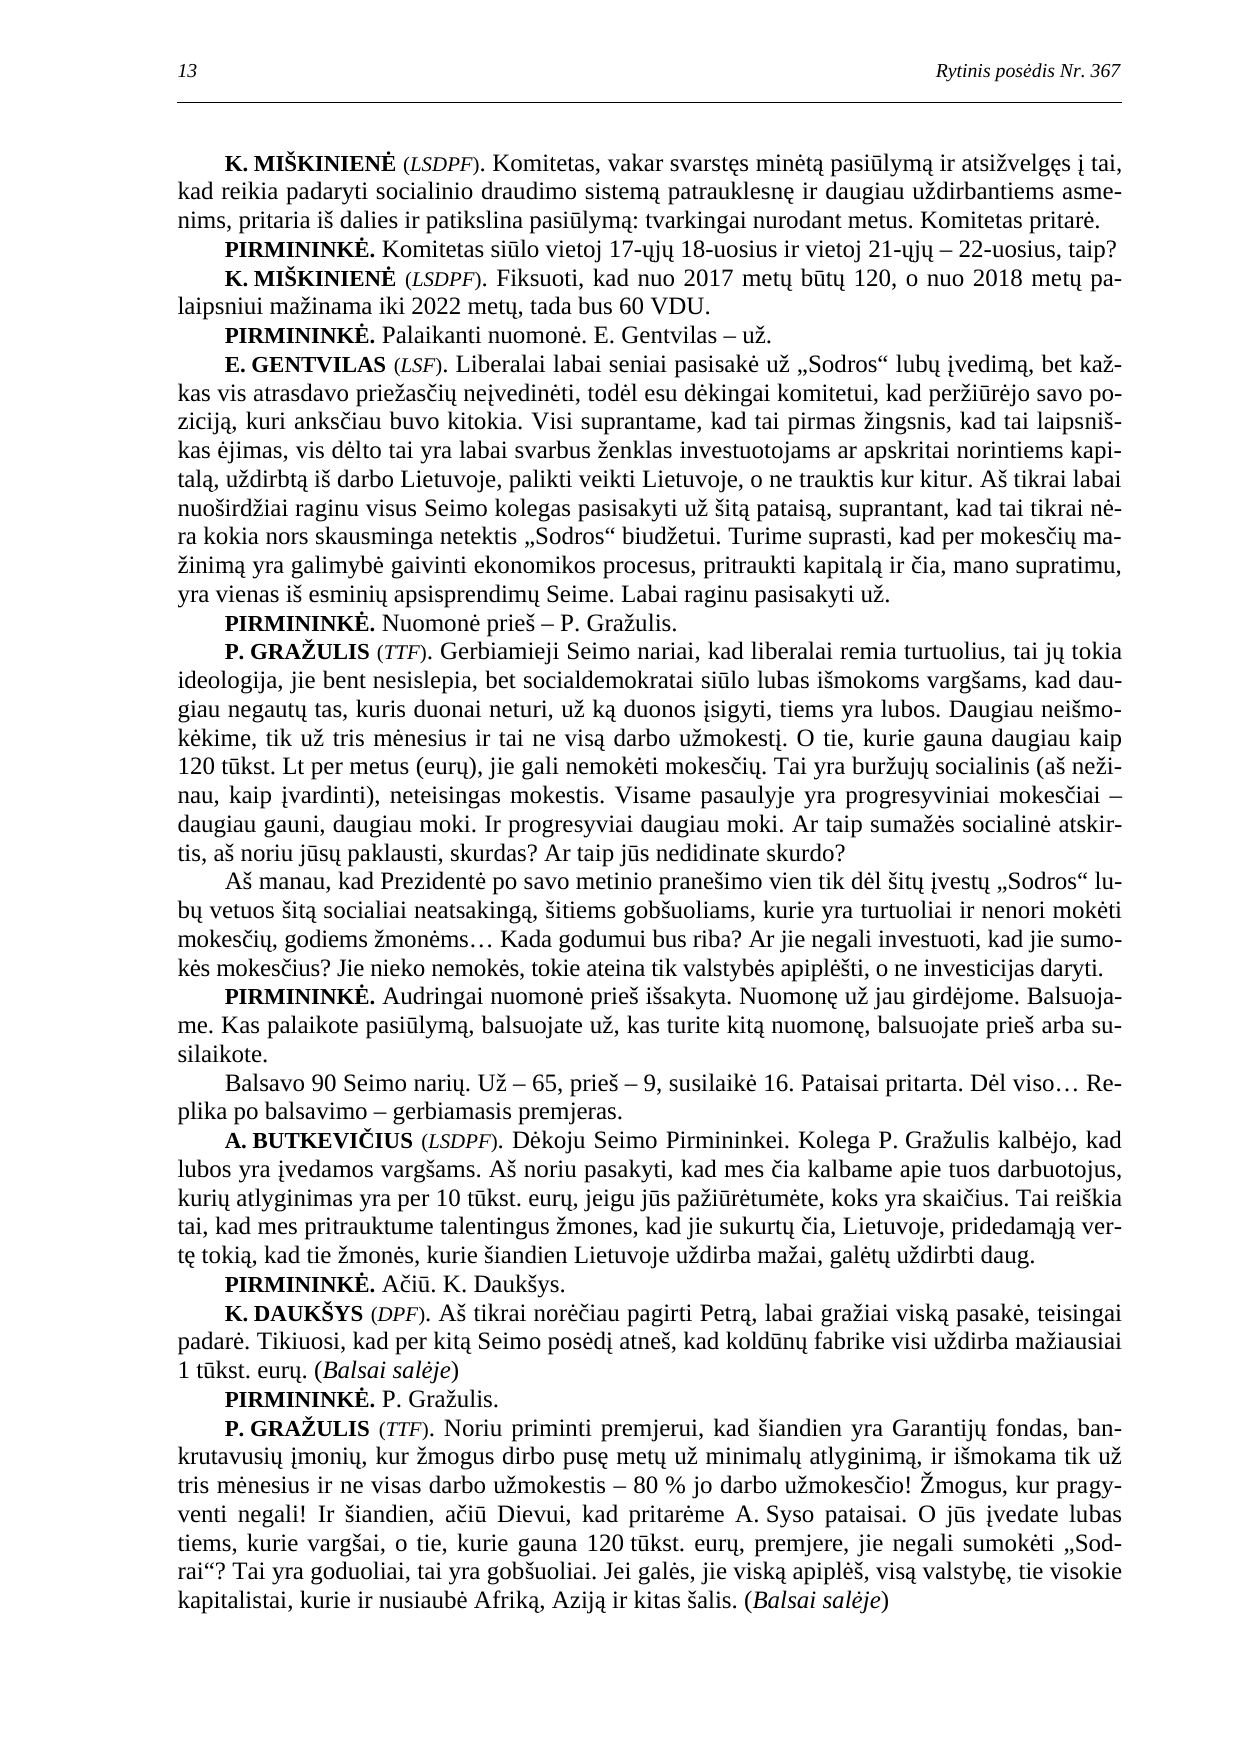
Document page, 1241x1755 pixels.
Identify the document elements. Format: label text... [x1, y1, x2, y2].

text K. MIŠKINIENĖ (LSDPF). Fik­suo­ti, kad nuo 2017 me­tų bū­tų 120, o nuo 2018 me­tų pa­laips­niui ma­ži­na­ma iki 2022 me­tų, ta­da bus 60 VDU. [177, 263, 1122, 320]
text PIRMININKĖ. Pa­lai­kan­ti nuo­mo­nė. E. Gent­vi­las – už. [177, 320, 1122, 349]
text PIRMININKĖ. Ko­mi­te­tas siū­lo vie­toj 17-ųjų 18-uo­sius ir vie­toj 21-ųjų – 22-uo­sius, taip? [177, 234, 1122, 263]
text PIRMININKĖ. Nuo­mo­nė prieš – P. Gra­žu­lis. [177, 608, 1122, 636]
text P. GRAŽULIS (TTF). No­riu pri­min­ti prem­je­rui, kad šian­dien yra Ga­ran­ti­jų fon­das, ban­kru­ta­vu­sių įmo­nių, kur žmo­gus dir­bo pu­sę me­tų už mi­ni­ma­lų at­ly­gi­ni­mą, ir iš­mo­ka­ma tik už tris mė­ne­sius ir ne vi­sas dar­bo už­mo­kes­tis – 80 % jo dar­bo už­mo­kes­čio! Žmo­gus, kur pra­gy­ven­ti ne­ga­li! Ir šian­dien, ačiū Die­vui, kad pri­ta­rė­me A. Sy­so pa­tai­sai. O jūs įve­da­te lu­bas tiems, ku­rie varg­šai, o tie, ku­rie gau­na 120 tūkst. eu­rų, prem­je­re, jie ne­ga­li su­mo­kė­ti „Sod­rai“? Tai yra go­duo­liai, tai yra gob­šuo­liai. Jei ga­lės, jie vis­ką api­plėš, vi­są vals­ty­bę, tie vi­so­kie ka­pi­ta­lis­tai, ku­rie ir nu­siau­bė Af­ri­ką, Azi­ją ir ki­tas ša­lis. (Bal­sai sa­lė­je) [177, 1413, 1122, 1614]
text PIRMININKĖ. P. Gra­žu­lis. [177, 1384, 1122, 1413]
text Bal­sa­vo 90 Sei­mo na­rių. Už – 65, prieš – 9, su­si­lai­kė 16. Pa­tai­sai pri­tar­ta. Dėl vi­so… Re­p­li­ka po bal­sa­vi­mo – ger­bia­ma­sis prem­je­ras. [177, 1068, 1122, 1125]
text K. DAUKŠYS (DPF). Aš tik­rai no­rė­čiau pa­gir­ti Pet­rą, la­bai gra­žiai vis­ką pa­sa­kė, tei­sin­gai pa­da­rė. Ti­kiuo­si, kad per ki­tą Sei­mo po­sė­dį at­neš, kad kol­dū­nų fab­ri­ke vi­si už­dir­ba ma­žiau­siai 1 tūkst. eu­rų. (Bal­sai sa­lė­je) [177, 1298, 1122, 1384]
text A. BUTKEVIČIUS (LSDPF). Dė­ko­ju Sei­mo Pir­mi­nin­kei. Ko­le­ga P. Gra­žu­lis kal­bė­jo, kad lu­bos yra įve­da­mos varg­šams. Aš no­riu pa­sa­ky­ti, kad mes čia kal­ba­me apie tuos dar­buo­to­jus, ku­rių at­ly­gi­ni­mas yra per 10 tūkst. eu­rų, jei­gu jūs pa­žiū­rė­tu­mė­te, koks yra skai­čius. Tai reiš­kia tai, kad mes pri­trauk­tu­me ta­len­tin­gus žmo­nes, kad jie su­kur­tų čia, Lie­tu­vo­je, pri­de­da­mą­ją ver­tę to­kią, kad tie žmo­nės, ku­rie šian­dien Lie­tu­vo­je už­dir­ba ma­žai, ga­lė­tų už­dirb­ti daug. [177, 1125, 1122, 1269]
text K. MIŠKINIENĖ (LSDPF). Ko­mi­te­tas, va­kar svars­tęs mi­nė­tą pa­siū­ly­mą ir at­si­žvel­gęs į tai, kad rei­kia pa­da­ry­ti so­cia­li­nio drau­di­mo sis­te­mą pa­trauk­les­nę ir dau­giau už­dir­ban­tiems as­me­nims, pri­ta­ria iš da­lies ir pa­tiks­li­na pa­siū­ly­mą: tvar­kin­gai nu­ro­dant me­tus. Ko­mi­te­tas pri­ta­rė. [177, 148, 1122, 234]
text Aš ma­nau, kad Pre­zi­den­tė po sa­vo me­ti­nio pra­ne­ši­mo vien tik dėl ši­tų įves­tų „Sod­ros“ lu­bų ve­tuos ši­tą so­cia­liai ne­at­sa­kin­gą, ši­tiems gob­šuo­liams, ku­rie yra tur­tuo­liai ir ne­no­ri mo­kė­ti mo­kes­čių, go­diems žmo­nėms… Ka­da go­du­mui bus ri­ba? Ar jie ne­ga­li in­ves­tuo­ti, kad jie su­mo­kės mo­kes­čius? Jie nie­ko ne­mo­kės, to­kie at­ei­na tik vals­ty­bės api­plėš­ti, o ne in­ves­ti­ci­jas da­ry­ti. [177, 866, 1122, 981]
text PIRMININKĖ. Ačiū. K. Dauk­šys. [177, 1269, 1122, 1298]
text E. GENTVILAS (LSF). Li­be­ra­lai la­bai se­niai pa­si­sa­kė už „Sod­ros“ lu­bų įve­di­mą, bet kaž­kas vis at­ras­da­vo prie­žas­čių ne­įve­di­nė­ti, to­dėl esu dė­kin­gai ko­mi­te­tui, kad per­žiū­rė­jo sa­vo po­zi­ci­ją, ku­ri anks­čiau bu­vo ki­to­kia. Vi­si su­pran­ta­me, kad tai pir­mas žings­nis, kad tai laips­niš­kas ėji­mas, vis dėl­to tai yra la­bai svar­bus žen­klas in­ves­tuo­to­jams ar ap­skri­tai no­rin­tiems ka­pi­ta­lą, už­dirb­tą iš dar­bo Lie­tu­vo­je, pa­lik­ti veik­ti Lie­tu­vo­je, o ne trauk­tis kur ki­tur. Aš tik­rai la­bai nuo­šir­džiai ra­gi­nu vi­sus Sei­mo ko­le­gas pa­si­sa­ky­ti už ši­tą pa­tai­są, su­pran­tant, kad tai tik­rai nė­ra ko­kia nors skaus­min­ga ne­tek­tis „Sod­ros“ biu­dže­tui. Tu­ri­me su­pras­ti, kad per mo­kes­čių ma­ži­ni­mą yra ga­li­my­bė gai­vin­ti eko­no­mi­kos pro­ce­sus, pri­trauk­ti ka­pi­ta­lą ir čia, ma­no su­pra­ti­mu, yra vie­nas iš es­mi­nių ap­si­spren­di­mų Sei­me. La­bai ra­gi­nu pa­si­sa­ky­ti už. [177, 349, 1122, 608]
text PIRMININKĖ. Aud­rin­gai nuo­mo­nė prieš iš­sa­ky­ta. Nuo­mo­nę už jau gir­dė­jo­me. Bal­suo­ja­me. Kas pa­lai­ko­te pa­siū­ly­mą, bal­suo­ja­te už, kas tu­ri­te ki­tą nuo­mo­nę, bal­suo­ja­te prieš ar­ba su­si­lai­ko­te. [177, 981, 1122, 1068]
text P. GRAŽULIS (TTF). Ger­bia­mie­ji Sei­mo na­riai, kad li­be­ra­lai re­mia tur­tuo­lius, tai jų to­kia ide­o­lo­gi­ja, jie bent ne­si­sle­pia, bet so­cial­de­mok­ra­tai siū­lo lu­bas iš­mo­koms varg­šams, kad dau­giau ne­gau­tų tas, ku­ris duo­nai ne­tu­ri, už ką duo­nos įsi­gy­ti, tiems yra lu­bos. Dau­giau ne­iš­mo­kė­ki­me, tik už tris mė­ne­sius ir tai ne vi­są dar­bo už­mo­kes­tį. O tie, ku­rie gau­na dau­giau kaip 120 tūkst. Lt per me­tus (eu­rų), jie ga­li ne­mo­kė­ti mo­kes­čių. Tai yra bur­žu­jų so­cia­li­nis (aš ne­ži­nau, kaip įvar­din­ti), ne­tei­sin­gas mo­kes­tis. Vi­sa­me pa­sau­ly­je yra pro­gre­sy­vi­niai mo­kes­čiai – dau­giau gau­ni, dau­giau mo­ki. Ir pro­gre­sy­viai dau­giau mo­ki. Ar taip su­ma­žės so­cia­li­nė at­skir­tis, aš no­riu jū­sų pa­klaus­ti, skur­das? Ar taip jūs ne­di­di­na­te skur­do? [177, 636, 1122, 866]
